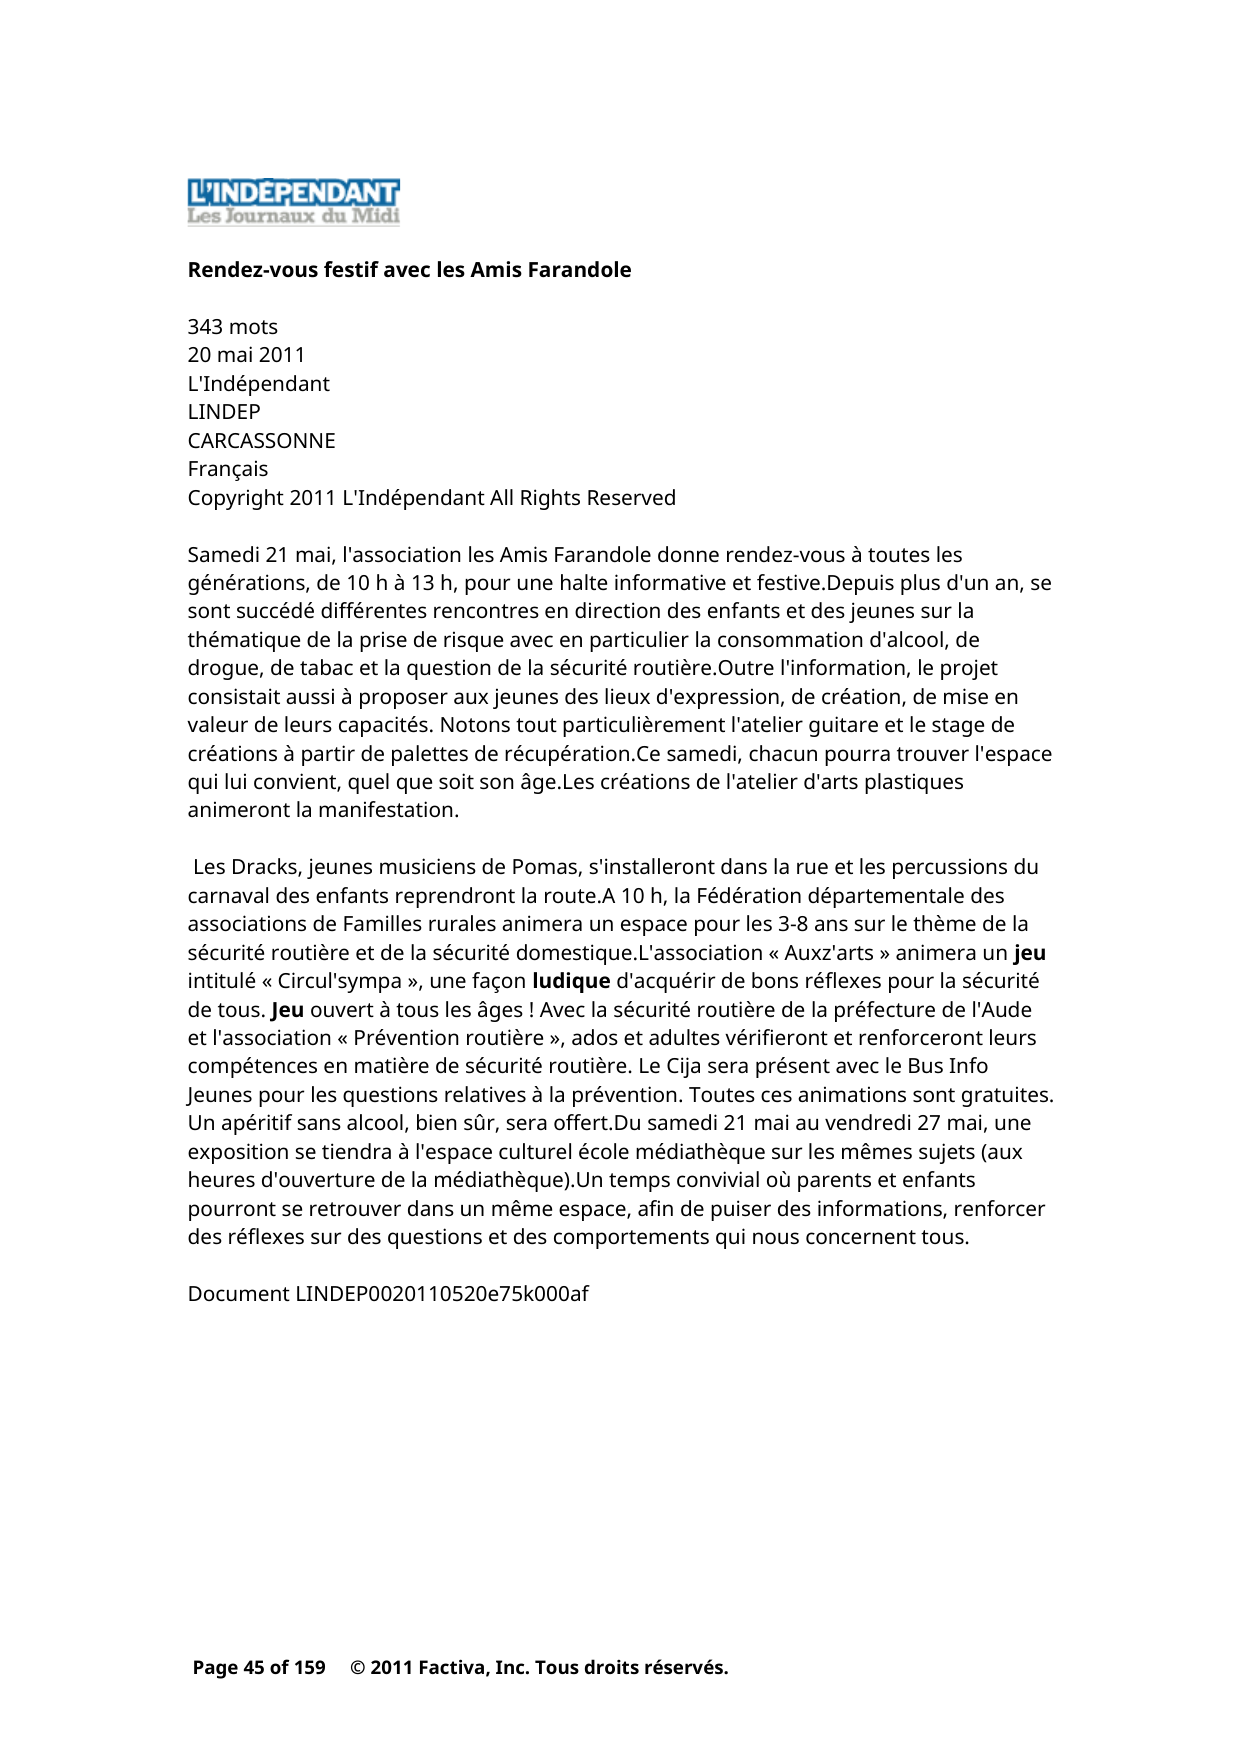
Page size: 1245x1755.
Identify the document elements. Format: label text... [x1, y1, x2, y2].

text Document LINDEP0020110520e75k000af [187, 1279, 1057, 1307]
text LINDEP [187, 397, 1057, 426]
picture [187, 178, 400, 227]
text 343 mots [187, 312, 1057, 341]
text CARCASSONNE [187, 426, 1057, 454]
text Français [187, 454, 1057, 483]
text L'Indépendant [187, 369, 1057, 397]
text Rendez-vous festif avec les Amis Farandole [187, 255, 1057, 284]
text 20 mai 2011 [187, 341, 1057, 369]
text Samedi 21 mai, l'association les Amis Farandole donne rendez-vous à toutes les générations, de 10 h à 13 h, pour une halte informative et festive.Depuis plus d'un an, se sont succédé différentes rencontres en direction des enfants et des jeunes sur la thématique de la prise de risque avec en particulier la consommation d'alcool, de drogue, de tabac et la question de la sécurité routière.Outre l'information, le projet consistait aussi à proposer aux jeunes des lieux d'expression, de création, de mise en valeur de leurs capacités. Notons tout particulièrement l'atelier guitare et le stage de créations à partir de palettes de récupération.Ce samedi, chacun pourra trouver l'espace qui lui convient, quel que soit son âge.Les créations de l'atelier d'arts plastiques animeront la manifestation. [187, 540, 1057, 824]
text Copyright 2011 L'Indépendant All Rights Reserved [187, 483, 1057, 511]
text Les Dracks, jeunes musiciens de Pomas, s'installeront dans la rue et les percussions du carnaval des enfants reprendront la route.A 10 h, la Fédération départementale des associations de Familles rurales animera un espace pour les 3-8 ans sur le thème de la sécurité routière et de la sécurité domestique.L'association « Auxz'arts » animera un jeu intitulé « Circul'sympa », une façon ludique d'acquérir de bons réflexes pour la sécurité de tous. Jeu ouvert à tous les âges ! Avec la sécurité routière de la préfecture de l'Aude et l'association « Prévention routière », ados et adultes vérifieront et renforceront leurs compétences en matière de sécurité routière. Le Cija sera présent avec le Bus Info Jeunes pour les questions relatives à la prévention. Toutes ces animations sont gratuites. Un apéritif sans alcool, bien sûr, sera offert.Du samedi 21 mai au vendredi 27 mai, une exposition se tiendra à l'espace culturel école médiathèque sur les mêmes sujets (aux heures d'ouverture de la médiathèque).Un temps convivial où parents et enfants pourront se retrouver dans un même espace, afin de puiser des informations, renforcer des réflexes sur des questions et des comportements qui nous concernent tous. [187, 852, 1057, 1251]
